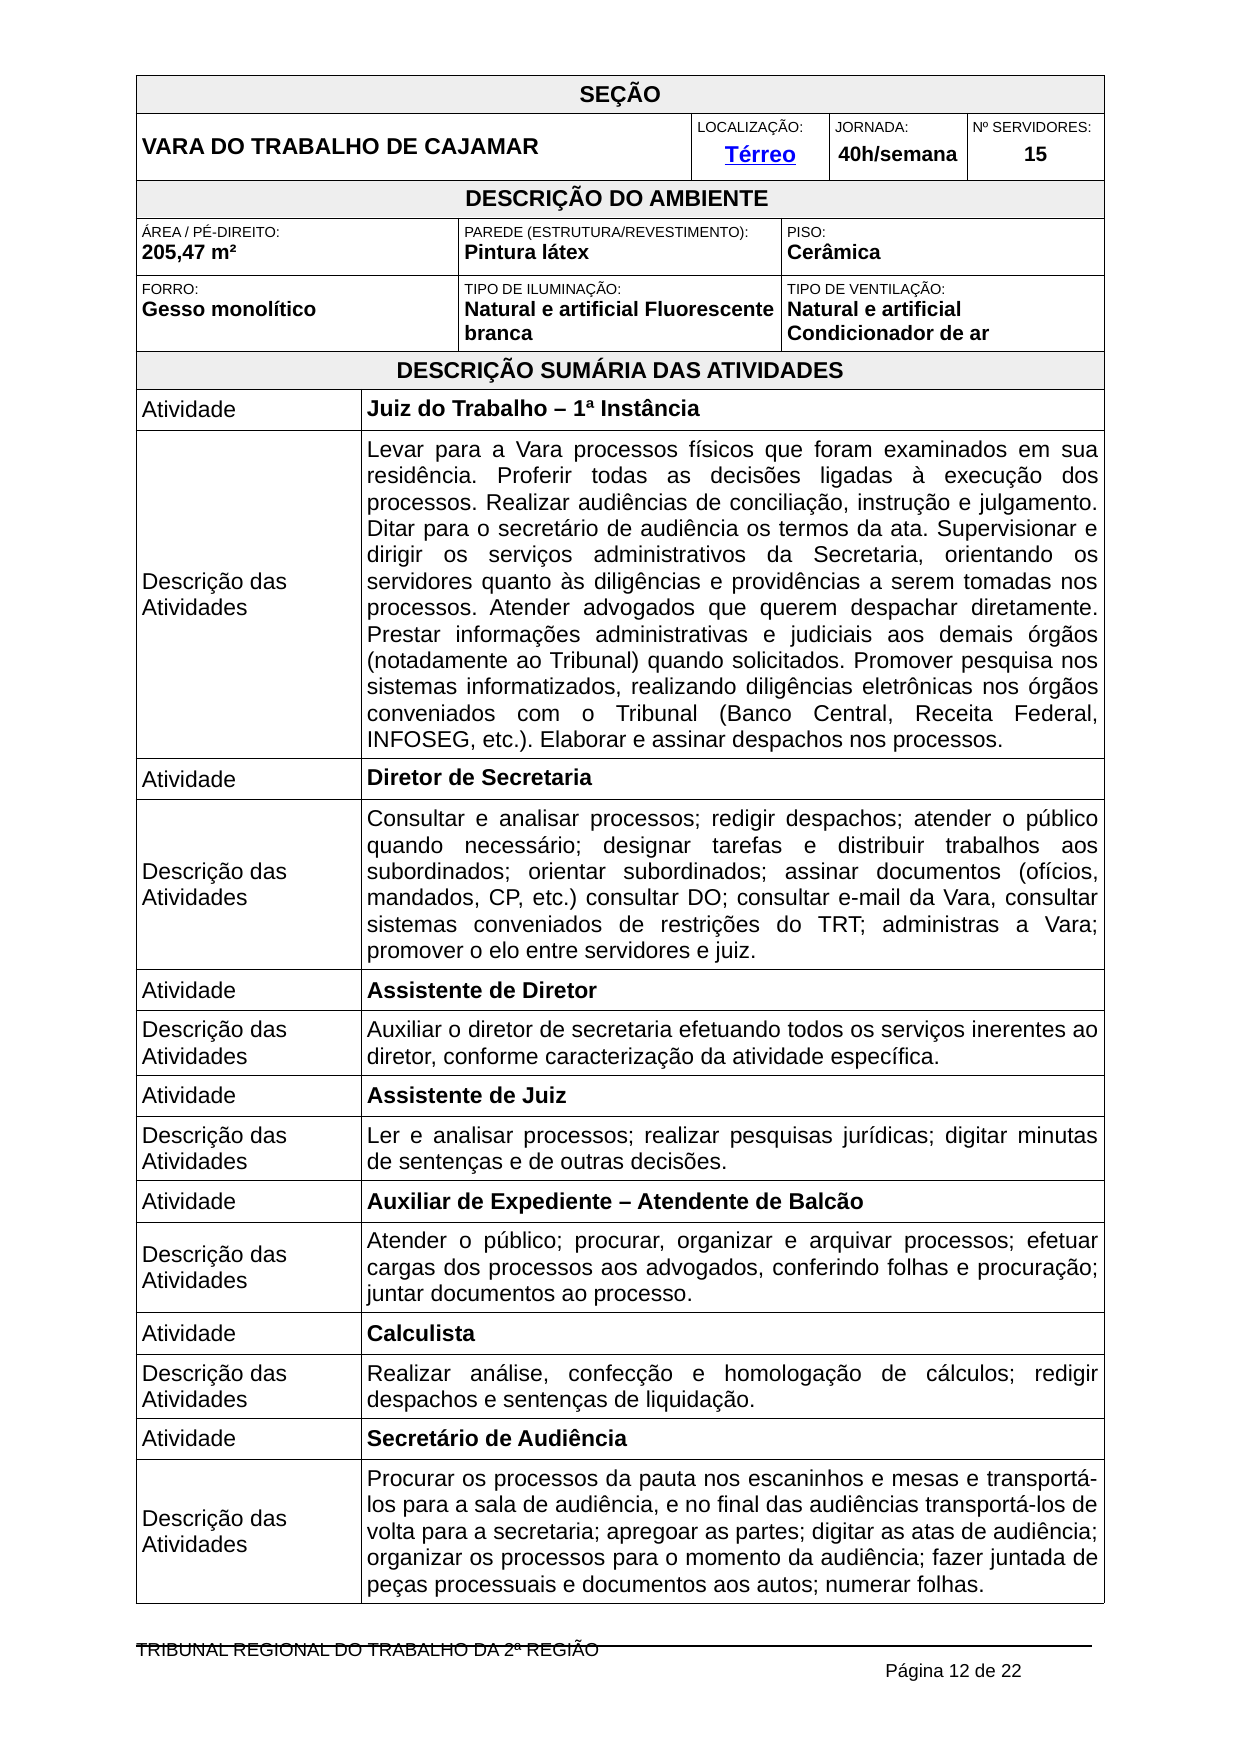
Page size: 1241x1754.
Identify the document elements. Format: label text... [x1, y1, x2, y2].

table_cell PAREDE (ESTRUTURA/REVESTIMENTO): Pintura látex [459, 219, 781, 275]
table_cell Atividade [137, 1181, 361, 1222]
table_cell TIPO DE VENTILAÇÃO: Natural e artificial Condicionador de ar [782, 276, 1104, 351]
table_cell Juiz do Trabalho – 1ª Instância [362, 390, 1104, 430]
table_cell Atividade [137, 970, 361, 1010]
table_cell DESCRIÇÃO SUMÁRIA DAS ATIVIDADES [137, 352, 1104, 389]
table_cell Descrição das Atividades [137, 800, 361, 969]
table_cell Procurar os processos da pauta nos escaninhos e mesas e transportá-los para a sala de audiência, e no final das audiências transportá-los de volta para a secretaria; apregoar as partes; digitar as atas de audiência; organizar os processos para o momento da audiência; fazer juntada de peças processuais e documentos aos autos; numerar folhas. [362, 1460, 1104, 1603]
table_cell Atividade [137, 390, 361, 430]
table_cell Descrição das Atividades [137, 1355, 361, 1418]
table_cell VARA DO TRABALHO DE CAJAMAR [137, 114, 691, 179]
table_cell Descrição das Atividades [137, 1460, 361, 1603]
table_cell Atender o público; procurar, organizar e arquivar processos; efetuar cargas dos processos aos advogados, conferindo folhas e procuração; juntar documentos ao processo. [362, 1223, 1104, 1312]
table_cell Realizar análise, confecção e homologação de cálculos; redigir despachos e sentenças de liquidação. [362, 1355, 1104, 1418]
table_cell Atividade [137, 1313, 361, 1354]
table_cell FORRO: Gesso monolítico [137, 276, 458, 351]
table_cell Atividade [137, 1419, 361, 1459]
table_cell Assistente de Diretor [362, 970, 1104, 1010]
table_cell Atividade [137, 1076, 361, 1116]
table_cell Diretor de Secretaria [362, 759, 1104, 799]
table_cell Descrição das Atividades [137, 1117, 361, 1180]
table_cell Atividade [137, 759, 361, 799]
table_cell Ler e analisar processos; realizar pesquisas jurídicas; digitar minutas de sentenças e de outras decisões. [362, 1117, 1104, 1180]
table_cell Descrição das Atividades [137, 1011, 361, 1075]
table_cell TIPO DE ILUMINAÇÃO: Natural e artificial Fluorescente branca [459, 276, 781, 351]
table_cell Descrição das Atividades [137, 1223, 361, 1312]
table_cell DESCRIÇÃO DO AMBIENTE [137, 181, 1104, 217]
table_header SEÇÃO [137, 76, 1104, 113]
table_cell ÁREA / PÉ-DIREITO: 205,47 m² [137, 219, 458, 275]
table_cell LOCALIZAÇÃO: Térreo [692, 114, 829, 179]
table_cell Secretário de Audiência [362, 1419, 1104, 1459]
table_cell PISO: Cerâmica [782, 219, 1104, 275]
table_cell Levar para a Vara processos físicos que foram examinados em sua residência. Proferir todas as decisões ligadas à execução dos processos. Realizar audiências de conciliação, instrução e julgamento. Ditar para o secretário de audiência os termos da ata. Supervisionar e dirigir os serviços administrativos da Secretaria, orientando os servidores quanto às diligências e providências a serem tomadas nos processos. Atender advogados que querem despachar diretamente. Prestar informações administrativas e judiciais aos demais órgãos (notadamente ao Tribunal) quando solicitados. Promover pesquisa nos sistemas informatizados, realizando diligências eletrônicas nos órgãos conveniados com o Tribunal (Banco Central, Receita Federal, INFOSEG, etc.). Elaborar e assinar despachos nos processos. [362, 431, 1104, 758]
table_cell JORNADA: 40h/semana [830, 114, 967, 179]
table_cell Descrição das Atividades [137, 431, 361, 758]
table_cell Calculista [362, 1313, 1104, 1354]
table_cell Nº SERVIDORES: 15 [968, 114, 1104, 179]
table_cell Consultar e analisar processos; redigir despachos; atender o público quando necessário; designar tarefas e distribuir trabalhos aos subordinados; orientar subordinados; assinar documentos (ofícios, mandados, CP, etc.) consultar DO; consultar e-mail da Vara, consultar sistemas conveniados de restrições do TRT; administras a Vara; promover o elo entre servidores e juiz. [362, 800, 1104, 969]
table_cell Auxiliar o diretor de secretaria efetuando todos os serviços inerentes ao diretor, conforme caracterização da atividade específica. [362, 1011, 1104, 1075]
table_cell Auxiliar de Expediente – Atendente de Balcão [362, 1181, 1104, 1222]
table_cell Assistente de Juiz [362, 1076, 1104, 1116]
